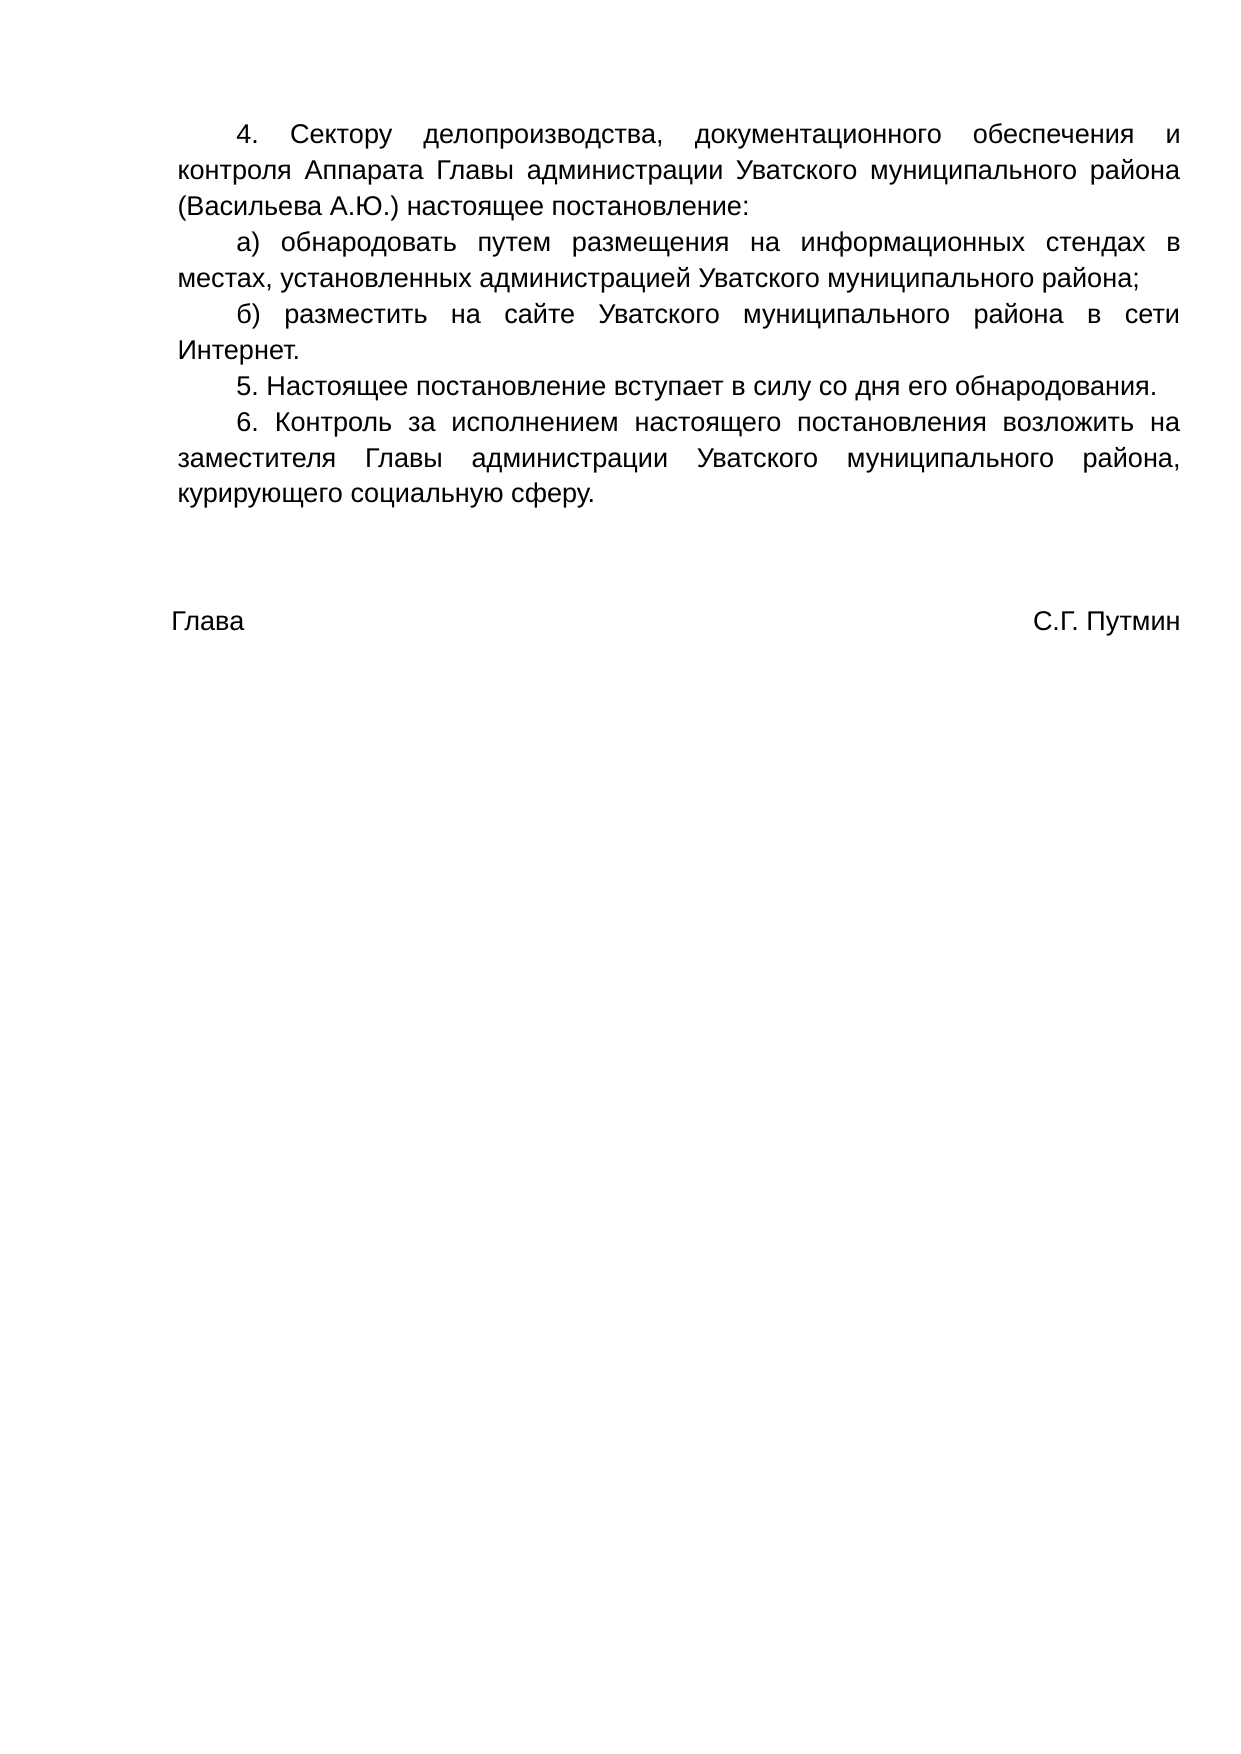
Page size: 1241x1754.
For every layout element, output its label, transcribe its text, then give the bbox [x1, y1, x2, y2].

table_header С.Г. Путмин [658, 576, 1180, 657]
text 6. Контроль за исполнением настоящего постановления возложить на заместителя Главы администрации Уватского муниципального района, курирующего социальную сферу. [177, 406, 1181, 509]
table_header Глава [171, 576, 658, 657]
subtitle 4. Сектору делопроизводства, документационного обеспечения и контроля Аппарата Главы администрации Уватского муниципального района (Васильева А.Ю.) настоящее постановление: [177, 118, 1181, 221]
text б) разместить на сайте Уватского муниципального района в сети Интернет. [177, 298, 1181, 365]
text а) обнародовать путем размещения на информационных стендах в местах, установленных администрацией Уватского муниципального района; [177, 226, 1181, 293]
text 5. Настоящее постановление вступает в силу со дня его обнародования. [177, 370, 1181, 401]
